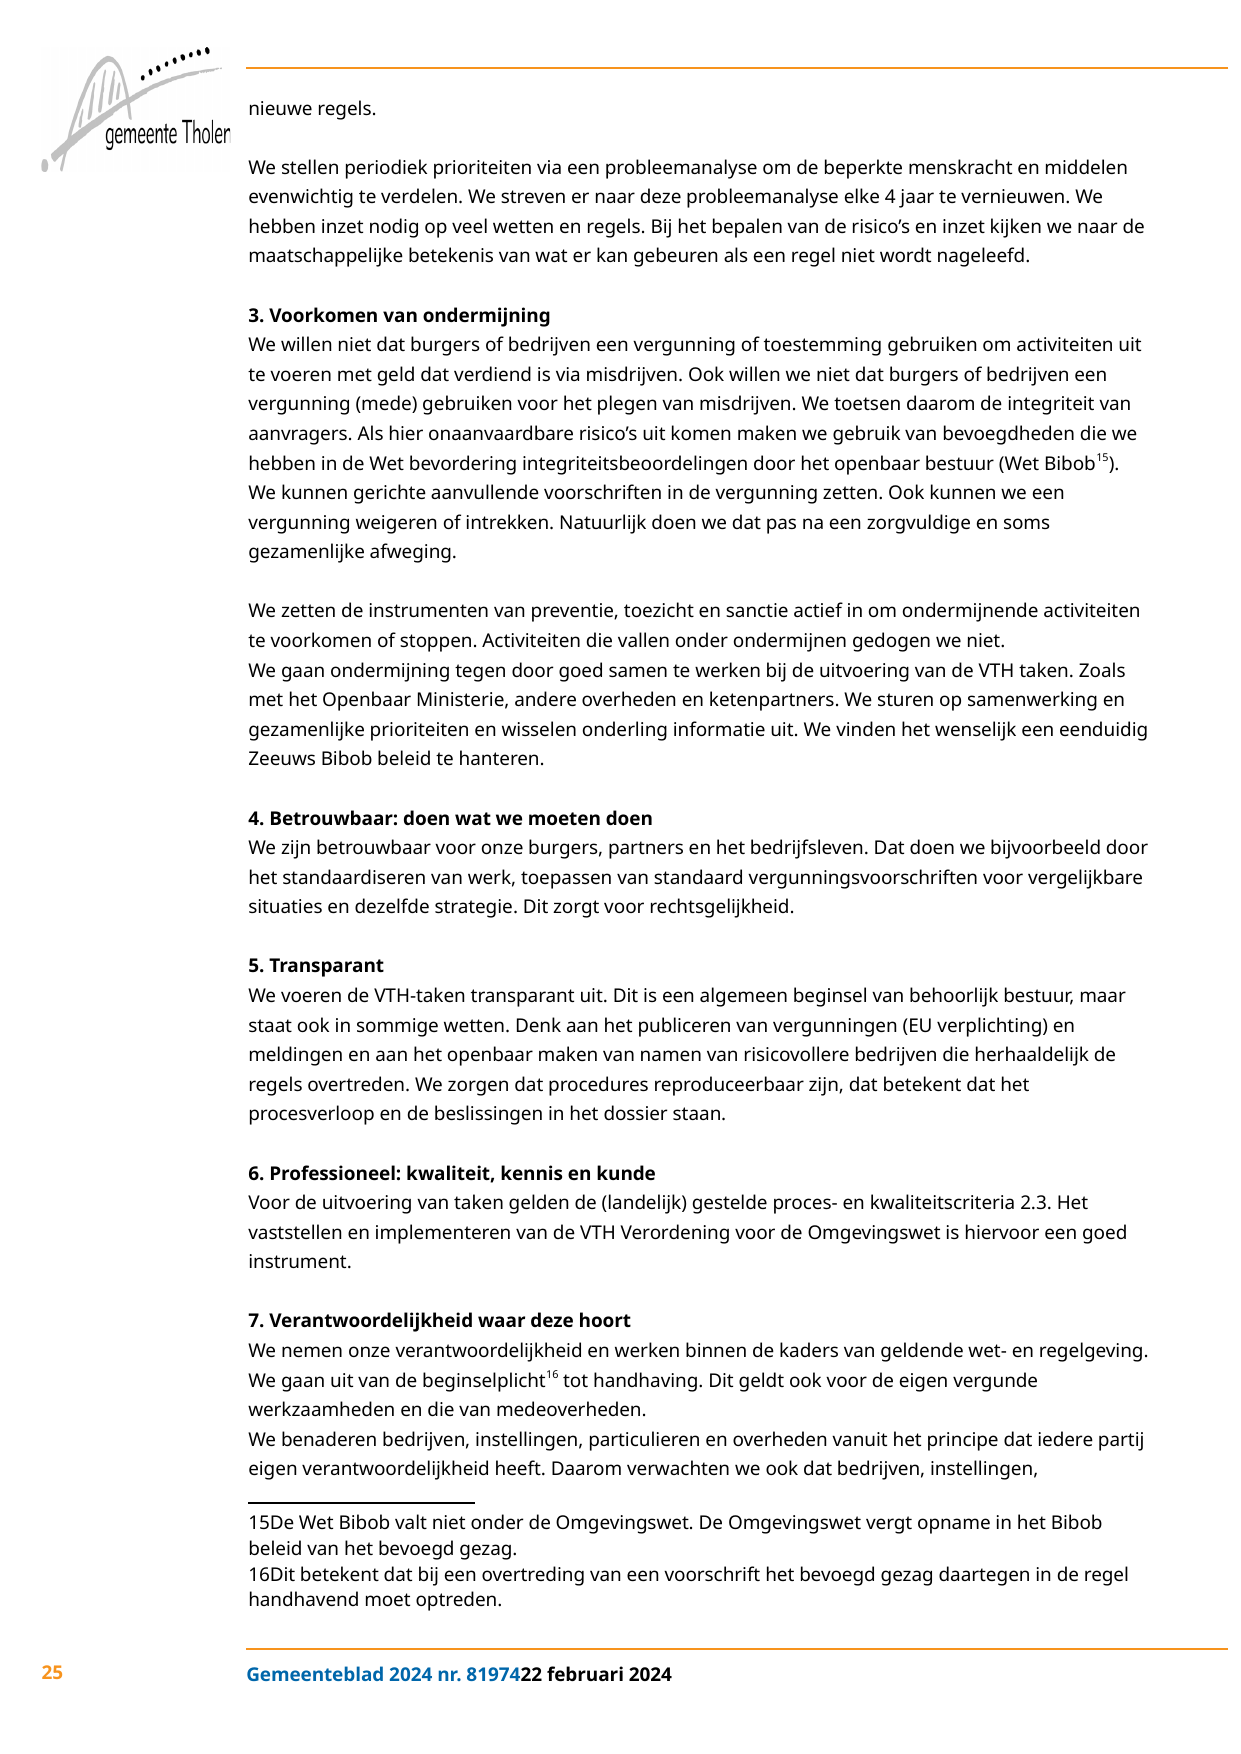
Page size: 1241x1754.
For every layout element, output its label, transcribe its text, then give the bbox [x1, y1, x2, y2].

text 5. Transparant [248, 953, 1152, 978]
text De Wet Bibob valt niet onder de Omgevingswet. De Omgevingswet vergt opname in het Bibob beleid van het bevoegd gezag. [248, 1509, 1152, 1561]
text 7. Verantwoordelijkheid waar deze hoort [248, 1308, 1152, 1333]
text 3. Voorkomen van ondermijning [248, 302, 1152, 328]
text Voor de uitvoering van taken gelden de (landelijk) gestelde proces- en kwaliteitscriteria 2.3. Het vaststellen en implementeren van de VTH Verordening voor de Omgevingswet is hiervoor een goed instrument. [248, 1189, 1152, 1274]
text 4. Betrouwbaar: doen wat we moeten doen [248, 805, 1152, 831]
text We willen niet dat burgers of bedrijven een vergunning of toestemming gebruiken om activiteiten uit te voeren met geld dat verdiend is via misdrijven. Ook willen we niet dat burgers of bedrijven een vergunning (mede) gebruiken voor het plegen van misdrijven. We toetsen daarom de integriteit van aanvragers. Als hier onaanvaardbare risico’s uit komen maken we gebruik van bevoegdheden die we hebben in de Wet bevordering integriteitsbeoordelingen door het openbaar bestuur (Wet Bibob). We kunnen gerichte aanvullende voorschriften in de vergunning zetten. Ook kunnen we een vergunning weigeren of intrekken. Natuurlijk doen we dat pas na een zorgvuldige en soms gezamenlijke afweging. [248, 331, 1152, 564]
text We zetten de instrumenten van preventie, toezicht en sanctie actief in om ondermijnende activiteiten te voorkomen of stoppen. Activiteiten die vallen onder ondermijnen gedogen we niet. [248, 598, 1152, 653]
text We stellen periodiek prioriteiten via een probleemanalyse om de beperkte menskracht en middelen evenwichtig te verdelen. We streven er naar deze probleemanalyse elke 4 jaar te vernieuwen. We hebben inzet nodig op veel wetten en regels. Bij het bepalen van de risico’s en inzet kijken we naar de maatschappelijke betekenis van wat er kan gebeuren als een regel niet wordt nageleefd. [248, 154, 1152, 268]
text We benaderen bedrijven, instellingen, particulieren en overheden vanuit het principe dat iedere partij eigen verantwoordelijkheid heeft. Daarom verwachten we ook dat bedrijven, instellingen, [248, 1426, 1152, 1481]
text nieuwe regels. [248, 95, 1152, 121]
text We zijn betrouwbaar voor onze burgers, partners en het bedrijfsleven. Dat doen we bijvoorbeeld door het standaardiseren van werk, toepassen van standaard vergunningsvoorschriften voor vergelijkbare situaties en dezelfde strategie. Dit zorgt voor rechtsgelijkheid. [248, 834, 1152, 919]
text We voeren de VTH-taken transparant uit. Dit is een algemeen beginsel van behoorlijk bestuur, maar staat ook in sommige wetten. Denk aan het publiceren van vergunningen (EU verplichting) en meldingen en aan het openbaar maken van namen van risicovollere bedrijven die herhaaldelijk de regels overtreden. We zorgen dat procedures reproduceerbaar zijn, dat betekent dat het procesverloop en de beslissingen in het dossier staan. [248, 982, 1152, 1126]
text Dit betekent dat bij een overtreding van een voorschrift het bevoegd gezag daartegen in de regel handhavend moet optreden. [248, 1561, 1152, 1612]
text We gaan ondermijning tegen door goed samen te werken bij de uitvoering van de VTH taken. Zoals met het Openbaar Ministerie, andere overheden en ketenpartners. We sturen op samenwerking en gezamenlijke prioriteiten en wisselen onderling informatie uit. We vinden het wenselijk een eenduidig Zeeuws Bibob beleid te hanteren. [248, 657, 1152, 771]
picture [41, 47, 231, 172]
text 6. Professioneel: kwaliteit, kennis en kunde [248, 1160, 1152, 1186]
text We nemen onze verantwoordelijkheid en werken binnen de kaders van geldende wet- en regelgeving. We gaan uit van de beginselplicht tot handhaving. Dit geldt ook voor de eigen vergunde werkzaamheden en die van medeoverheden. [248, 1337, 1152, 1422]
